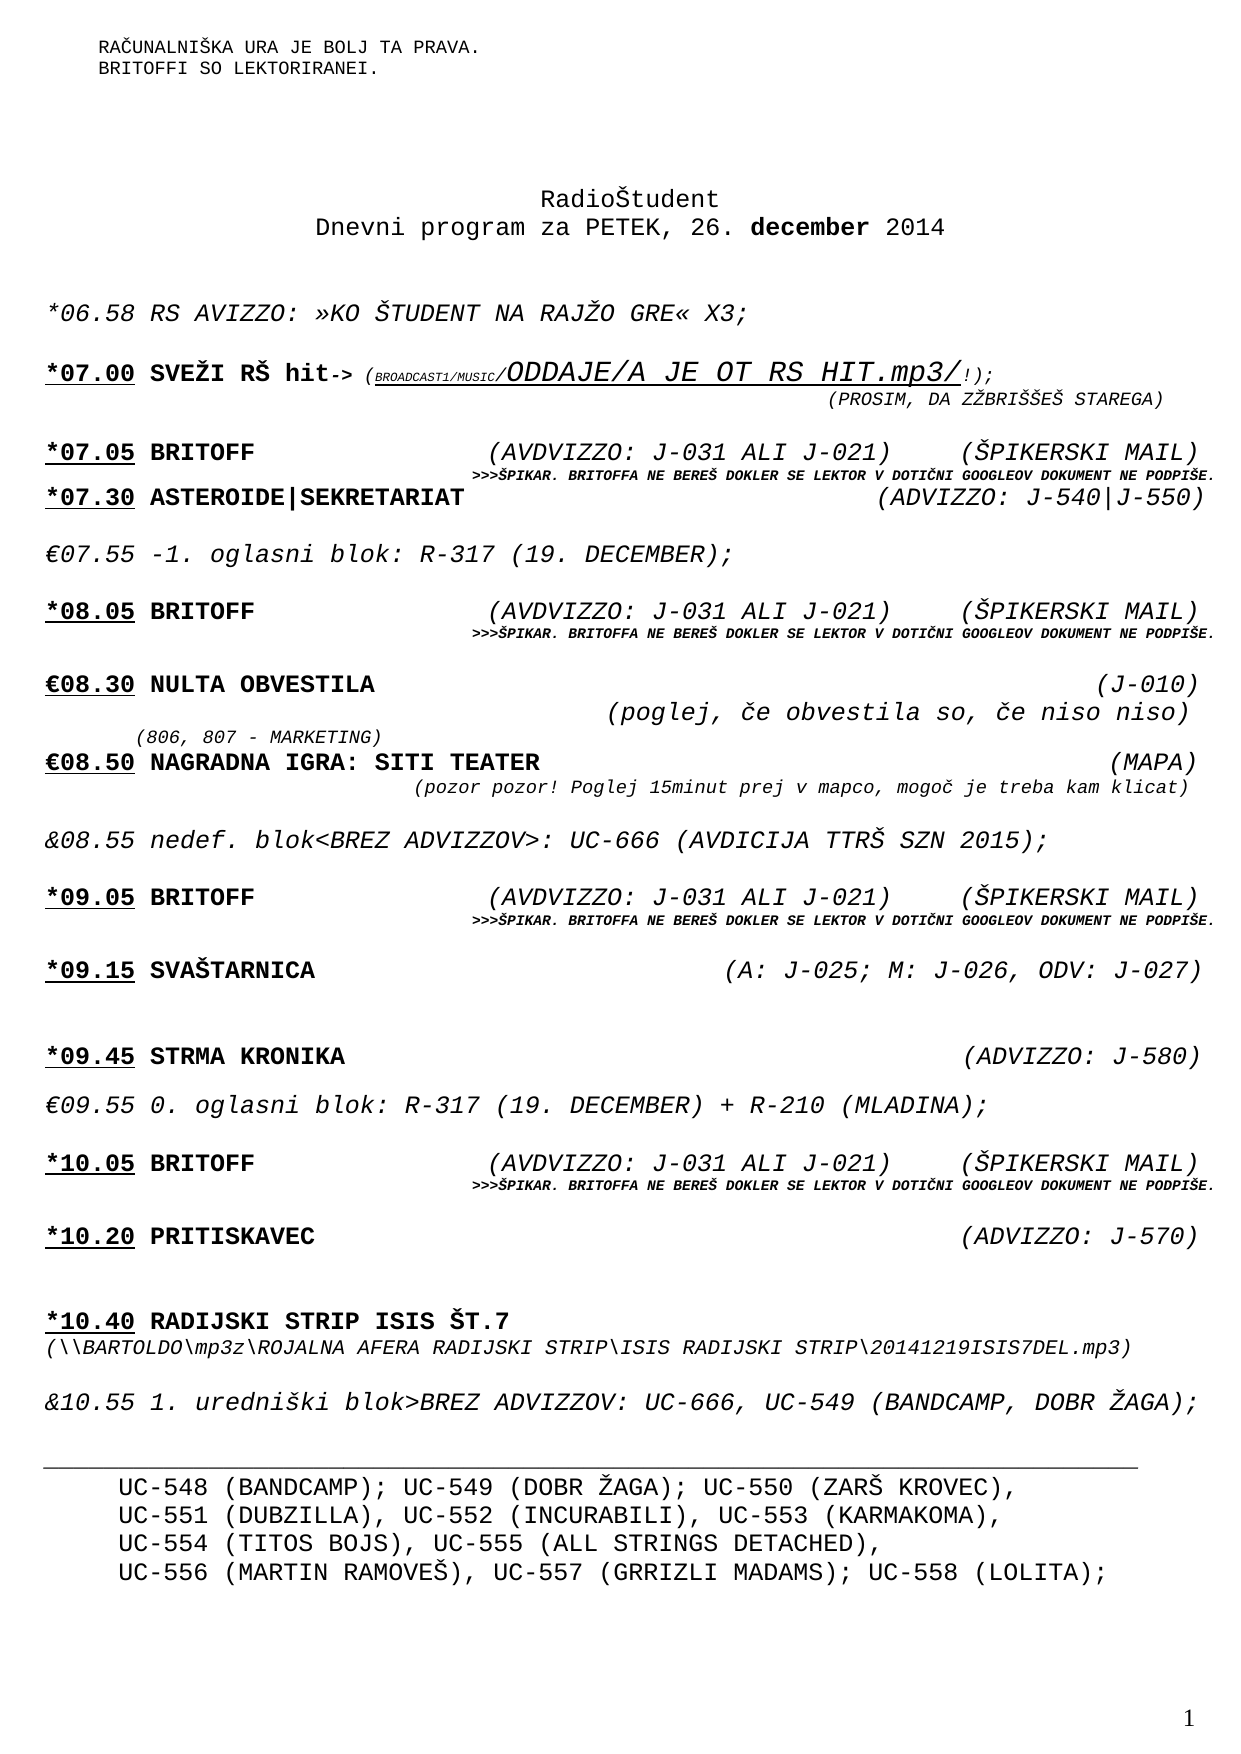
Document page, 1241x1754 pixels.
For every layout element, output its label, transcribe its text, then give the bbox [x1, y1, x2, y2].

text >>>ŠPIKAR. BRITOFFA NE BEREŠ DOKLER SE LEKTOR V DOTIČNI GOOGLEOV DOKUMENT NE PODPIŠE. [45, 1178, 1215, 1195]
text >>>ŠPIKAR. BRITOFFA NE BEREŠ DOKLER SE LEKTOR V DOTIČNI GOOGLEOV DOKUMENT NE PODPIŠE. [45, 468, 1215, 484]
text RadioŠtudent [45, 186, 1215, 214]
text Dnevni program za PETEK, 26. december 2014 [45, 214, 1215, 243]
text UC-556 (MARTIN RAMOVEŠ), UC-557 (GRRIZLI MADAMS); UC-558 (LOLITA); [118, 1559, 1226, 1587]
text UC-554 (TITOS BOJS), UC-555 (ALL STRINGS DETACHED), [118, 1531, 1226, 1559]
text €08.50 NAGRADNA IGRA: SITI TEATER (MAPA) [45, 749, 1215, 778]
text &08.55 nedef. blok<BREZ ADVIZZOV>: UC-666 (AVDICIJA TTRŠ SZN 2015); [45, 828, 1215, 856]
text &10.55 1. uredniški blok>BREZ ADVIZZOV: UC-666, UC-549 (BANDCAMP, DOBR ŽAGA); [45, 1389, 1215, 1417]
text BRITOFFI SO LEKTORIRANEI. [98, 59, 1221, 80]
text (806, 807 - MARKETING) [45, 728, 1215, 749]
text *09.05 BRITOFF (AVDVIZZO: J-031 ALI J-021) (ŠPIKERSKI MAIL) [45, 884, 1215, 913]
text €08.30 NULTA OBVESTILA (J-010) [45, 672, 1215, 700]
text >>>ŠPIKAR. BRITOFFA NE BEREŠ DOKLER SE LEKTOR V DOTIČNI GOOGLEOV DOKUMENT NE PODPIŠE. [45, 913, 1215, 929]
text *06.58 RS AVIZZO: »KO ŠTUDENT NA RAJŽO GRE« X3; [45, 300, 1215, 329]
text _________________________________________________________________________ [45, 1446, 1215, 1474]
text *09.45 STRMA KRONIKA (ADVIZZO: J-580) [45, 1043, 1215, 1072]
text *10.05 BRITOFF (AVDVIZZO: J-031 ALI J-021) (ŠPIKERSKI MAIL) [45, 1150, 1215, 1178]
text (PROSIM, DA ZŽBRIŠŠEŠ STAREGA) [45, 390, 1215, 411]
text *09.15 SVAŠTARNICA (A: J-025; M: J-026, ODV: J-027) [45, 958, 1215, 986]
text *08.05 BRITOFF (AVDVIZZO: J-031 ALI J-021) (ŠPIKERSKI MAIL) [45, 598, 1215, 627]
text *07.30 ASTEROIDE|SEKRETARIAT (ADVIZZO: J-540|J-550) [45, 484, 1215, 513]
text *10.40 RADIJSKI STRIP ISIS ŠT.7 [45, 1309, 1215, 1337]
text *07.05 BRITOFF (AVDVIZZO: J-031 ALI J-021) (ŠPIKERSKI MAIL) [45, 440, 1215, 468]
text UC-548 (BANDCAMP); UC-549 (DOBR ŽAGA); UC-550 (ZARŠ KROVEC), [118, 1474, 1226, 1502]
text (pozor pozor! Poglej 15minut prej v mapco, mogoč je treba kam klicat) [45, 778, 1215, 799]
text (poglej, če obvestila so, če niso niso) [45, 700, 1215, 728]
text *10.20 PRITISKAVEC (ADVIZZO: J-570) [45, 1224, 1215, 1252]
text *07.00 SVEŽI RŠ hit-> (BROADCAST1/MUSIC/ODDAJE/A JE OT RS HIT.mp3/!); [45, 357, 1215, 390]
text RAČUNALNIŠKA URA JE BOLJ TA PRAVA. [98, 37, 1221, 59]
text >>>ŠPIKAR. BRITOFFA NE BEREŠ DOKLER SE LEKTOR V DOTIČNI GOOGLEOV DOKUMENT NE PODPIŠE. [45, 627, 1215, 643]
text (\\BARTOLDO\mp3z\ROJALNA AFERA RADIJSKI STRIP\ISIS RADIJSKI STRIP\20141219ISIS7DEL.mp3) [45, 1337, 1215, 1361]
text UC-551 (DUBZILLA), UC-552 (INCURABILI), UC-553 (KARMAKOMA), [118, 1502, 1226, 1531]
text €09.55 0. oglasni blok: R-317 (19. DECEMBER) + R-210 (MLADINA); [45, 1093, 1215, 1121]
text €07.55 -1. oglasni blok: R-317 (19. DECEMBER); [45, 542, 1215, 570]
